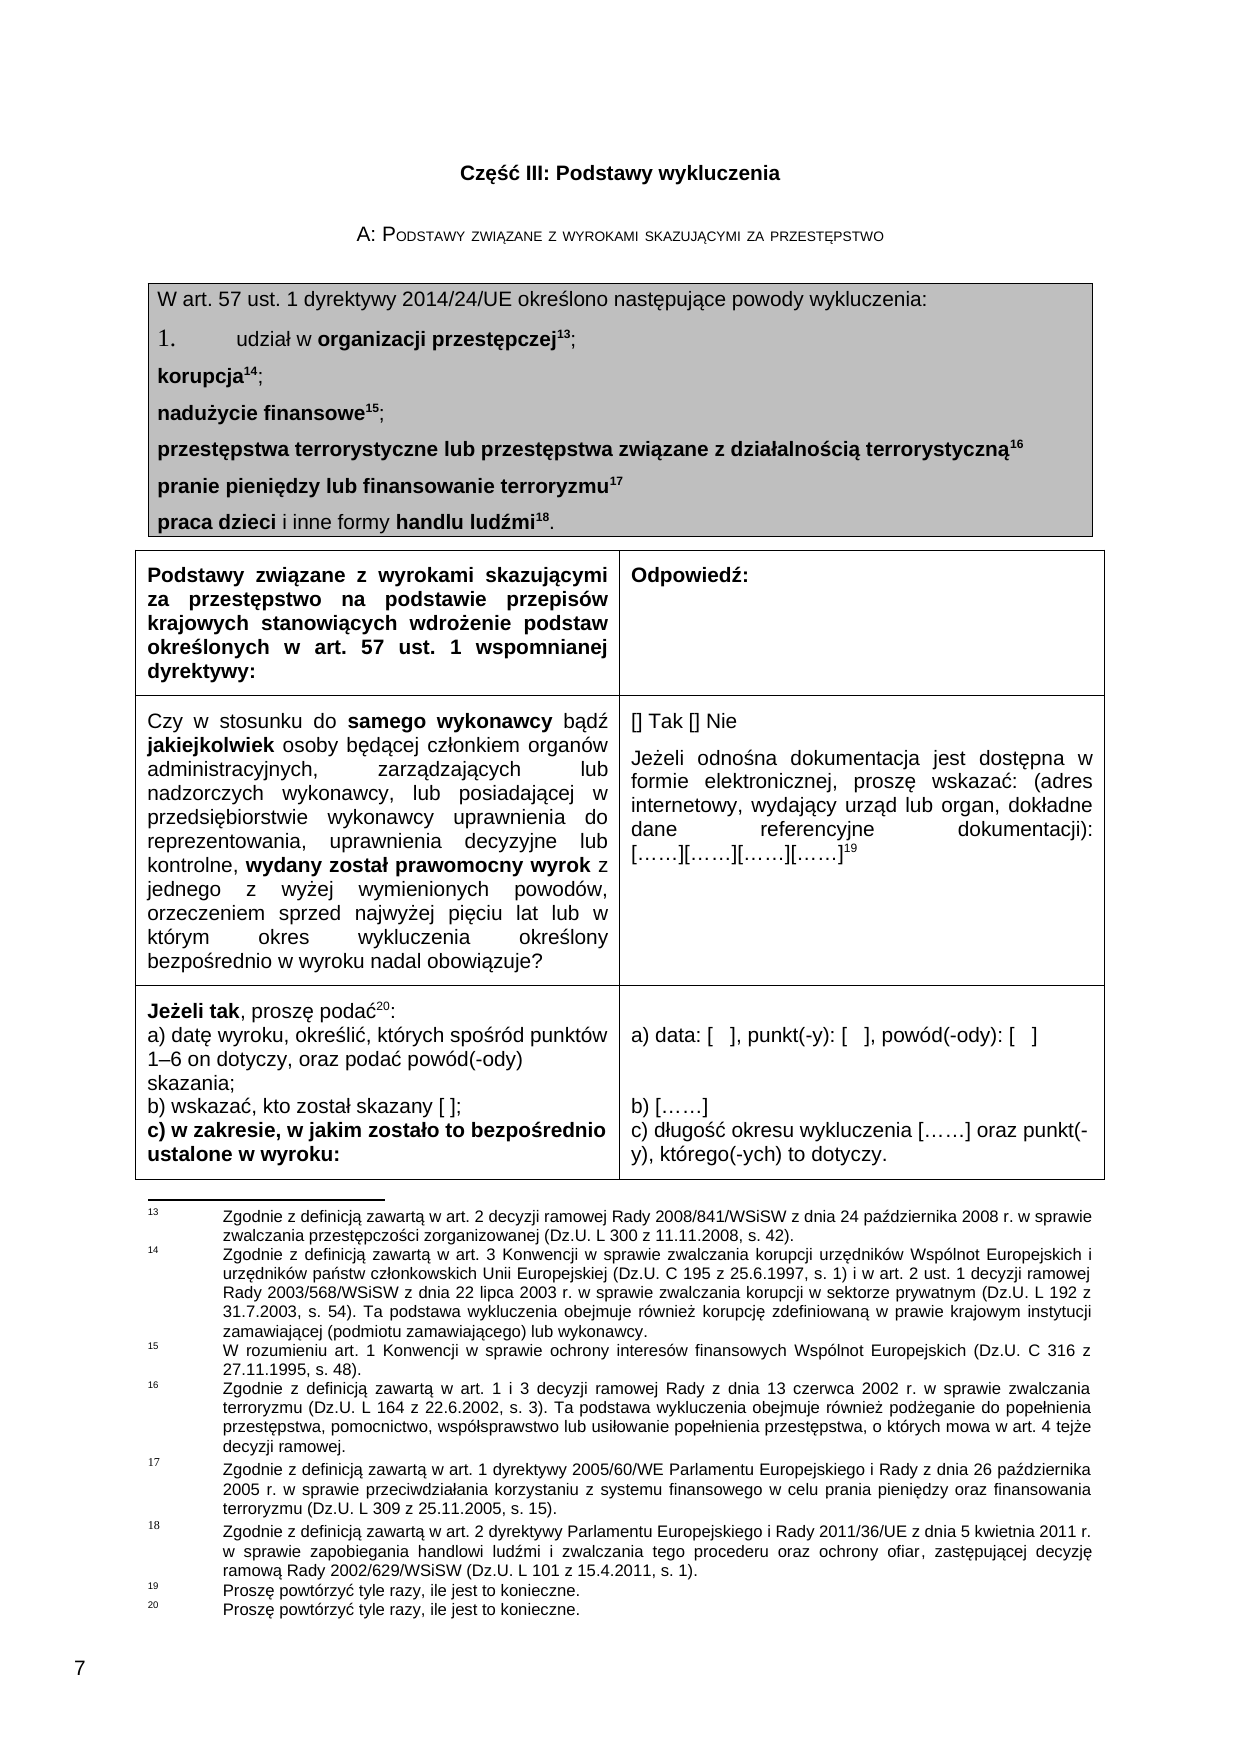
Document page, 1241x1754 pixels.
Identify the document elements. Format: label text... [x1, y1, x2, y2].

list Zgodnie z definicją zawartą w art. 2 decyzji ramowej Rady 2008/841/WSiSW z dnia 24 października 2008 r. w sprawie zwalczania przestępczości zorganizowanej (Dz.U. L 300 z 11.11.2008, s. 42). [148, 1206, 1093, 1245]
text przestępstwa terrorystyczne lub przestępstwa związane z działalnością terrorystyczną [149, 434, 1092, 461]
text korupcja; [149, 361, 1092, 388]
text Zgodnie z definicją zawartą w art. 3 Konwencji w sprawie zwalczania korupcji urzędników Wspólnot Europejskich i urzędników państw członkowskich Unii Europejskiej (Dz.U. C 195 z 25.6.1997, s. 1) i w art. 2 ust. 1 decyzji ramowej Rady 2003/568/WSiSW z dnia 22 lipca 2003 r. w sprawie zwalczania korupcji w sektorze prywatnym (Dz.U. L 192 z 31.7.2003, s. 54). Ta podstawa wykluczenia obejmuje również korupcję zdefiniowaną w prawie krajowym instytucji zamawiającej (podmiotu zamawiającego) lub wykonawcy. [148, 1245, 1093, 1341]
title A: Podstawy związane z wyrokami skazującymi za przestępstwo [148, 222, 1093, 246]
text Zgodnie z definicją zawartą w art. 1 dyrektywy 2005/60/WE Parlamentu Europejskiego i Rady z dnia 26 października 2005 r. w sprawie przeciwdziałania korzystaniu z systemu finansowego w celu prania pieniędzy oraz finansowania terroryzmu (Dz.U. L 309 z 25.11.2005, s. 15). [148, 1456, 1093, 1518]
table_cell a) data: [ ], punkt(-y): [ ], powód(-ody): [ ] b) [……] c) długość okresu wykluczenia [……] oraz punkt(-y), którego(-ych) to dotyczy. [620, 986, 1104, 1179]
text Zgodnie z definicją zawartą w art. 2 dyrektywy Parlamentu Europejskiego i Rady 2011/36/UE z dnia 5 kwietnia 2011 r. w sprawie zapobiegania handlowi ludźmi i zwalczania tego procederu oraz ochrony ofiar, zastępującej decyzję ramową Rady 2002/629/WSiSW (Dz.U. L 101 z 15.4.2011, s. 1). [148, 1518, 1093, 1580]
text W art. 57 ust. 1 dyrektywy 2014/24/UE określono następujące powody wykluczenia: [149, 284, 1092, 310]
title Część III: Podstawy wykluczenia [148, 160, 1093, 184]
list udział w organizacji przestępczej; [149, 320, 1092, 352]
text praca dzieci i inne formy handlu ludźmi. [149, 507, 1092, 536]
text Zgodnie z definicją zawartą w art. 1 i 3 decyzji ramowej Rady z dnia 13 czerwca 2002 r. w sprawie zwalczania terroryzmu (Dz.U. L 164 z 22.6.2002, s. 3). Ta podstawa wykluczenia obejmuje również podżeganie do popełnienia przestępstwa, pomocnictwo, współsprawstwo lub usiłowanie popełnienia przestępstwa, o których mowa w art. 4 tejże decyzji ramowej. [148, 1379, 1093, 1456]
table_header Odpowiedź: [620, 551, 1104, 695]
table_header Podstawy związane z wyrokami skazującymi za przestępstwo na podstawie przepisów krajowych stanowiących wdrożenie podstaw określonych w art. 57 ust. 1 wspomnianej dyrektywy: [136, 551, 619, 695]
text nadużycie finansowe; [149, 397, 1092, 424]
table_cell [] Tak [] Nie Jeżeli odnośna dokumentacja jest dostępna w formie elektronicznej, proszę wskazać: (adres internetowy, wydający urząd lub organ, dokładne dane referencyjne dokumentacji): [……][……][……][……] [620, 696, 1104, 985]
table_cell Czy w stosunku do samego wykonawcy bądź jakiejkolwiek osoby będącej członkiem organów administracyjnych, zarządzających lub nadzorczych wykonawcy, lub posiadającej w przedsiębiorstwie wykonawcy uprawnienia do reprezentowania, uprawnienia decyzyjne lub kontrolne, wydany został prawomocny wyrok z jednego z wyżej wymienionych powodów, orzeczeniem sprzed najwyżej pięciu lat lub w którym okres wykluczenia określony bezpośrednio w wyroku nadal obowiązuje? [136, 696, 619, 985]
table_cell Jeżeli tak, proszę podać: a) datę wyroku, określić, których spośród punktów 1–6 on dotyczy, oraz podać powód(-ody) skazania; b) wskazać, kto został skazany [ ]; c) w zakresie, w jakim zostało to bezpośrednio ustalone w wyroku: [136, 986, 619, 1179]
text W rozumieniu art. 1 Konwencji w sprawie ochrony interesów finansowych Wspólnot Europejskich (Dz.U. C 316 z 27.11.1995, s. 48). [148, 1341, 1093, 1379]
text pranie pieniędzy lub finansowanie terroryzmu [149, 470, 1092, 497]
